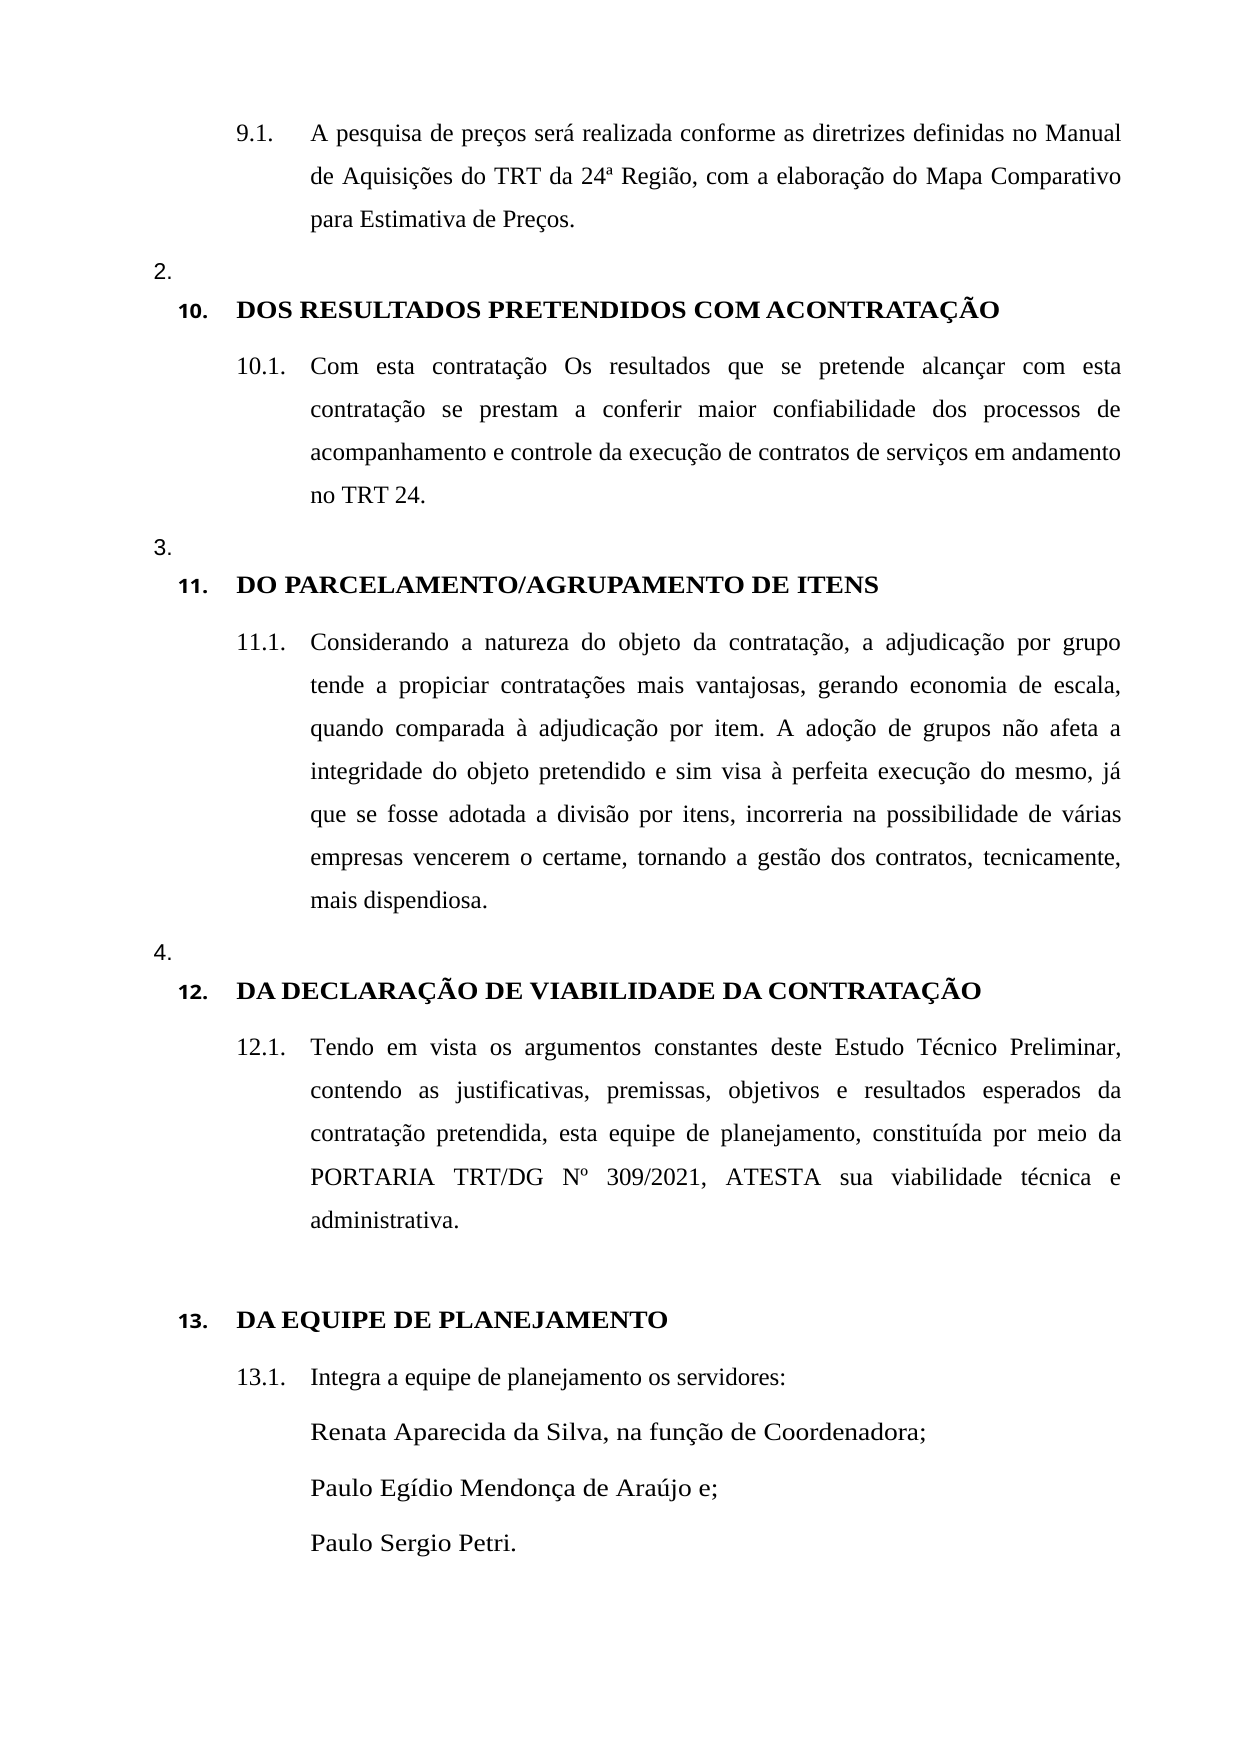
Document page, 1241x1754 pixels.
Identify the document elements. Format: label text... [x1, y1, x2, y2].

list Paulo Egídio Mendonça de Araújo e; [310, 1473, 928, 1502]
list Com esta contratação Os resultados que se pretende alcançar com esta contratação se prestam a conferir maior confiabilidade dos processos de acompanhamento e controle da execução de contratos de serviços em andamento no TRT 24. [236, 351, 1122, 509]
subtitle DO PARCELAMENTO/AGRUPAMENTO DE ITENS [177, 571, 1122, 600]
list Renata Aparecida da Silva, na função de Coordenadora; [310, 1417, 928, 1446]
list Integra a equipe de planejamento os servidores: [236, 1362, 1122, 1390]
subtitle DOS RESULTADOS PRETENDIDOS COM ACONTRATAÇÃO [177, 295, 1122, 324]
subtitle DA DECLARAÇÃO DE VIABILIDADE DA CONTRATAÇÃO [177, 976, 1122, 1005]
list Tendo em vista os argumentos constantes deste Estudo Técnico Preliminar, contendo as justificativas, premissas, objetivos e resultados esperados da contratação pretendida, esta equipe de planejamento, constituída por meio da PORTARIA TRT/DG Nº 309/2021, ATESTA sua viabilidade técnica e administrativa. [236, 1032, 1122, 1233]
subtitle DA EQUIPE DE PLANEJAMENTO [177, 1305, 1122, 1334]
list A pesquisa de preços será realizada conforme as diretrizes definidas no Manual de Aquisições do TRT da 24ª Região, com a elaboração do Mapa Comparativo para Estimativa de Preços. [236, 118, 1122, 233]
list Considerando a natureza do objeto da contratação, a adjudicação por grupo tende a propiciar contratações mais vantajosas, gerando economia de escala, quando comparada à adjudicação por item. A adoção de grupos não afeta a integridade do objeto pretendido e sim visa à perfeita execução do mesmo, já que se fosse adotada a divisão por itens, incorreria na possibilidade de várias empresas vencerem o certame, tornando a gestão dos contratos, tecnicamente, mais dispendiosa. [236, 627, 1122, 914]
list Paulo Sergio Petri. [310, 1528, 928, 1557]
